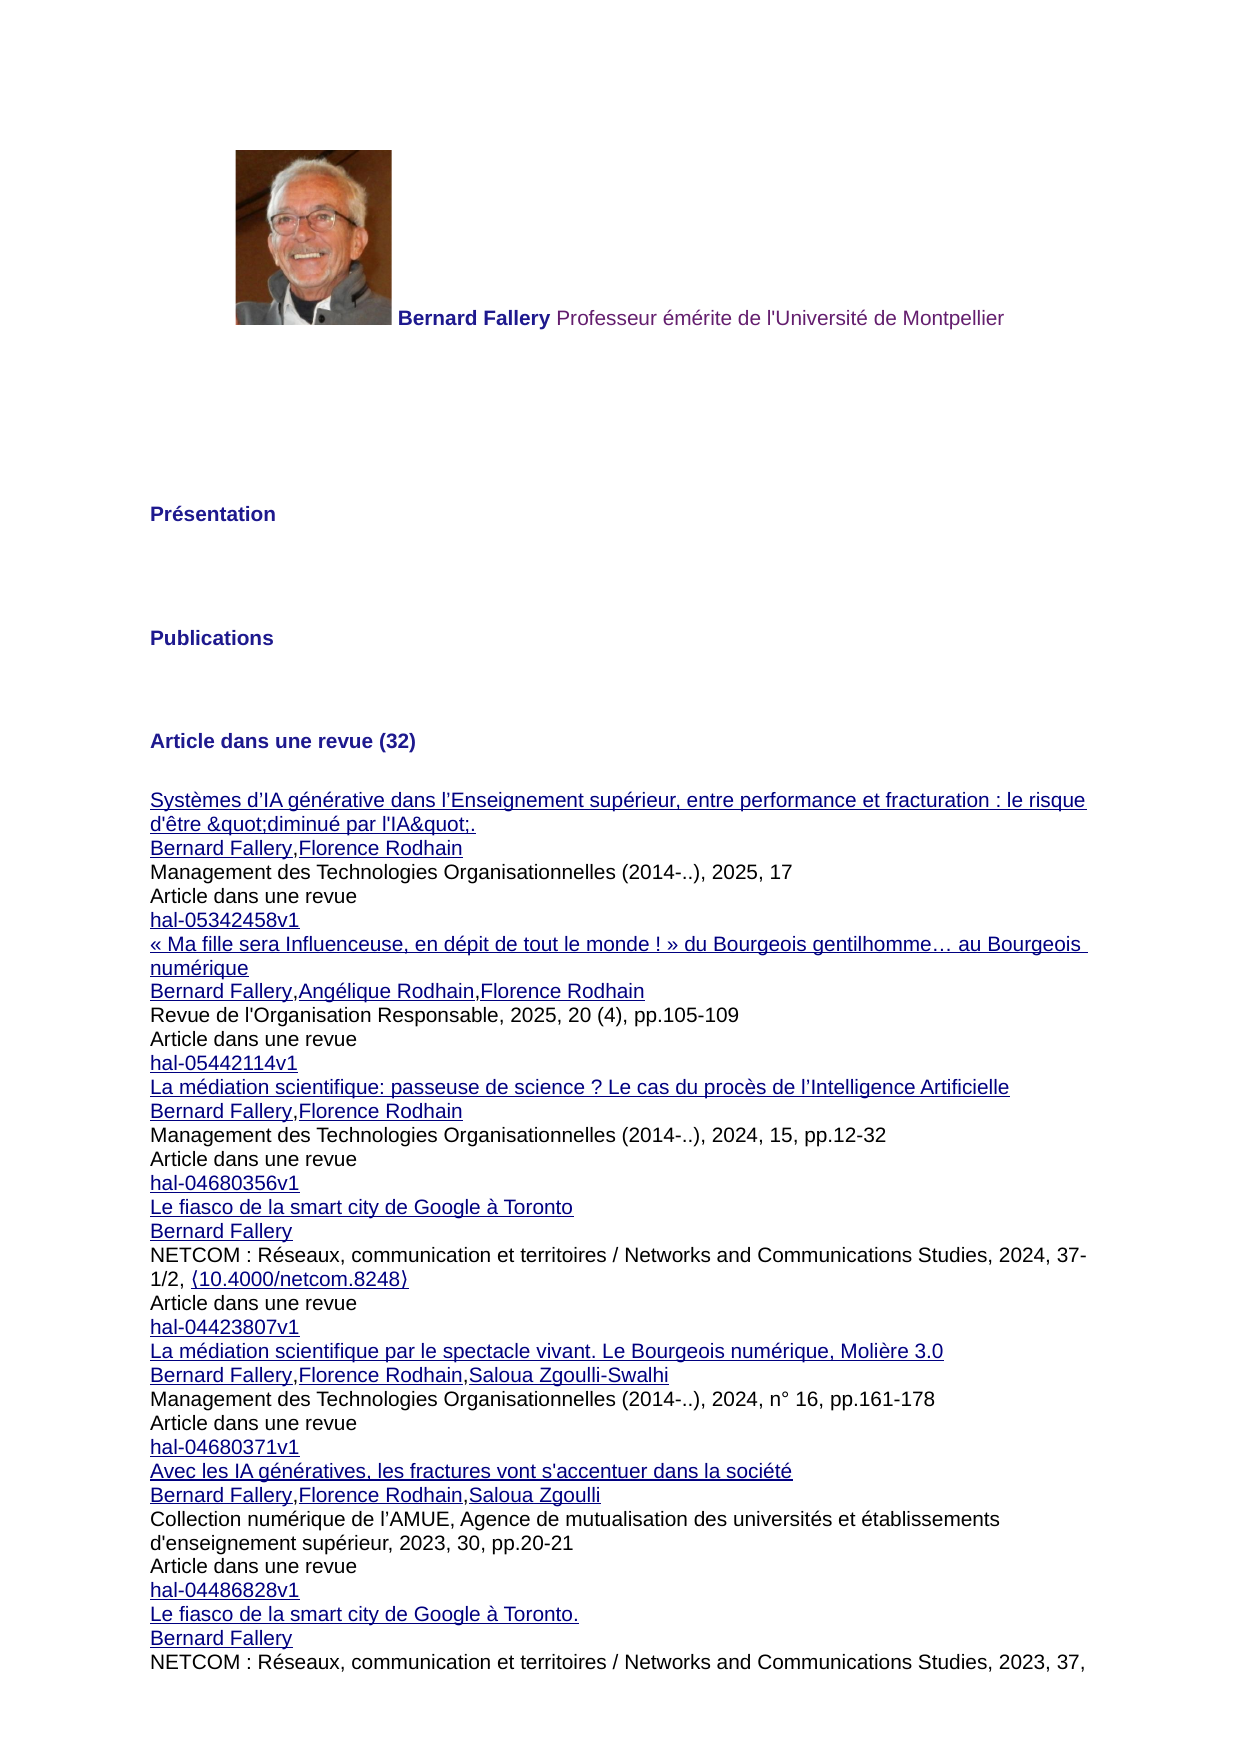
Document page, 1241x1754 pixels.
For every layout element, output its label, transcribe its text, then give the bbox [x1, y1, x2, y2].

table_cell Avec les IA génératives, les fractures vont s'accentuer dans la société Bernard Fallery,Florence Rodhain,Saloua Zgoulli Collection numérique de l’AMUE, Agence de mutualisation des universités et établissements d'enseignement supérieur, 2023, 30, pp.20-21 Article dans une revue hal-04486828v1 [150, 1459, 1090, 1602]
table_cell Le fiasco de la smart city de Google à Toronto Bernard Fallery NETCOM : Réseaux, communication et territoires / Networks and Communications Studies, 2024, 37-1/2, ⟨10.4000/netcom.8248⟩ Article dans une revue hal-04423807v1 [150, 1195, 1090, 1339]
subtitle Bernard Fallery Professeur émérite de l'Université de Montpellier [150, 150, 1090, 329]
table_cell La médiation scientifique: passeuse de science ? Le cas du procès de l’Intelligence Artificielle Bernard Fallery,Florence Rodhain Management des Technologies Organisationnelles (2014-..), 2024, 15, pp.12-32 Article dans une revue hal-04680356v1 [150, 1075, 1090, 1195]
table_cell La médiation scientifique par le spectacle vivant. Le Bourgeois numérique, Molière 3.0 Bernard Fallery,Florence Rodhain,Saloua Zgoulli-Swalhi Management des Technologies Organisationnelles (2014-..), 2024, n° 16, pp.161-178 Article dans une revue hal-04680371v1 [150, 1339, 1090, 1458]
subtitle Article dans une revue (32) [150, 729, 1090, 753]
subtitle Présentation [150, 502, 1090, 526]
table_header Systèmes d’IA générative dans l’Enseignement supérieur, entre performance et fracturation : le risque d'être &quot;diminué par l'IA&quot;. Bernard Fallery,Florence Rodhain Management des Technologies Organisationnelles (2014-..), 2025, 17 Article dans une revue hal-05342458v1 [150, 788, 1090, 931]
table_cell Le fiasco de la smart city de Google à Toronto. Bernard Fallery NETCOM : Réseaux, communication et territoires / Networks and Communications Studies, 2023, 37, [150, 1602, 1090, 1674]
picture [235, 150, 392, 325]
table_cell « Ma fille sera Influenceuse, en dépit de tout le monde ! » du Bourgeois gentilhomme… au Bourgeois numérique Bernard Fallery,Angélique Rodhain,Florence Rodhain Revue de l'Organisation Responsable, 2025, 20 (4), pp.105-109 Article dans une revue hal-05442114v1 [150, 931, 1090, 1075]
subtitle Publications [150, 626, 1090, 650]
